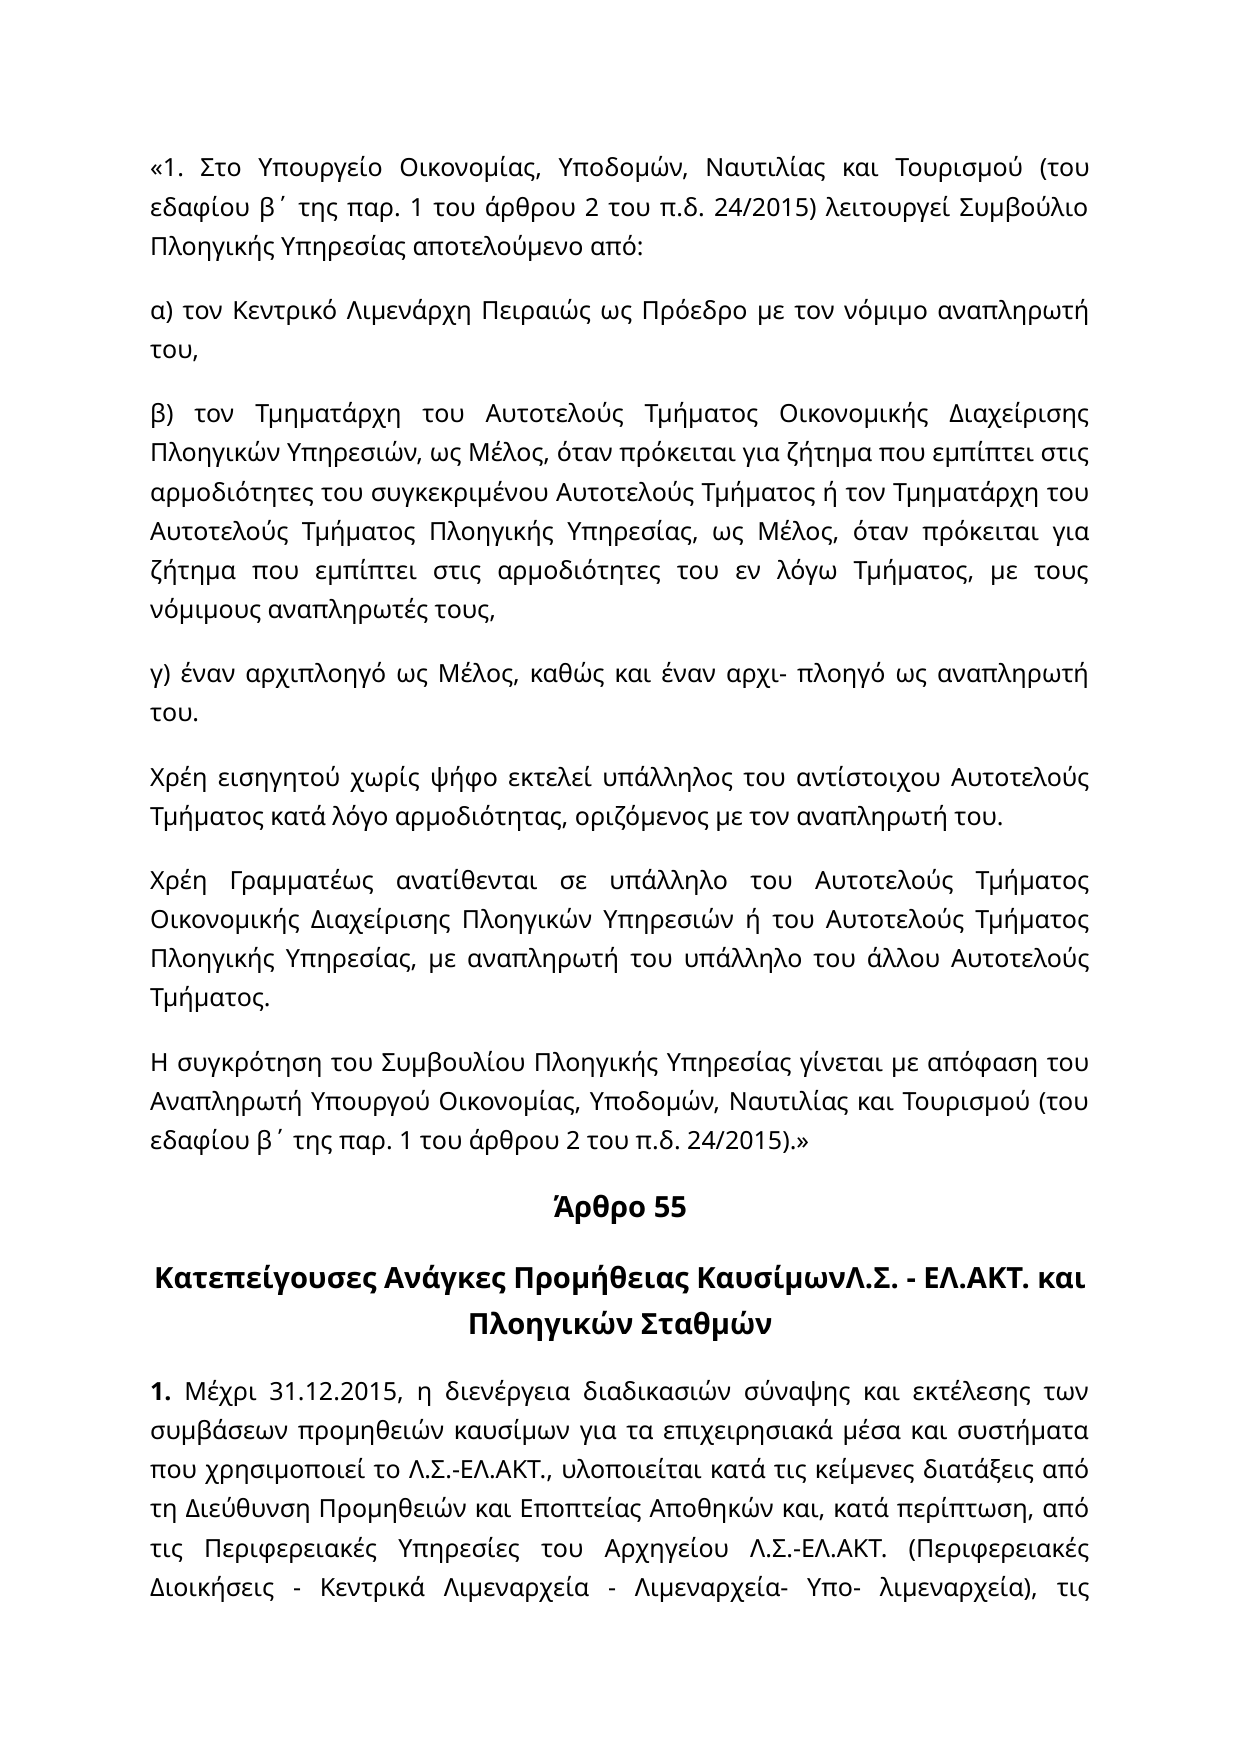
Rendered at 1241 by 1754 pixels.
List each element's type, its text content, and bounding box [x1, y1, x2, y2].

text «1. Στο Υπουργείο Οικονομίας, Υποδομών, Ναυτιλίας και Τουρισμού (του εδαφίου β΄ της παρ. 1 του άρθρου 2 του π.δ. 24/2015) λειτουργεί Συμβούλιο Πλοηγικής Υπηρεσίας αποτελούμενο από: [150, 150, 1090, 262]
text Η συγκρότηση του Συμβουλίου Πλοηγικής Υπηρεσίας γίνεται με απόφαση του Αναπληρωτή Υπουργού Οικονομίας, Υποδομών, Ναυτιλίας και Τουρισμού (του εδαφίου β΄ της παρ. 1 του άρθρου 2 του π.δ. 24/2015).» [150, 1044, 1090, 1157]
text α) τον Κεντρικό Λιμενάρχη Πειραιώς ως Πρόεδρο με τον νόμιμο αναπληρωτή του, [150, 292, 1090, 366]
subtitle Άρθρο 55 [150, 1187, 1090, 1226]
text γ) έναν αρχιπλοηγό ως Μέλος, καθώς και έναν αρχι- πλοηγό ως αναπληρωτή του. [150, 656, 1090, 729]
text Χρέη εισηγητού χωρίς ψήφο εκτελεί υπάλληλος του αντίστοιχου Αυτοτελούς Τμήματος κατά λόγο αρμοδιότητας, οριζόμενος με τον αναπληρωτή του. [150, 759, 1090, 832]
text Χρέη Γραμματέως ανατίθενται σε υπάλληλο του Αυτοτελούς Τμήματος Οικονομικής Διαχείρισης Πλοηγικών Υπηρεσιών ή του Αυτοτελούς Τμήματος Πλοηγικής Υπηρεσίας, με αναπληρωτή του υπάλληλο του άλλου Αυτοτελούς Τμήματος. [150, 862, 1090, 1014]
text β) τον Τμηματάρχη του Αυτοτελούς Τμήματος Οικονομικής Διαχείρισης Πλοηγικών Υπηρεσιών, ως Μέλος, όταν πρόκειται για ζήτημα που εμπίπτει στις αρμοδιότητες του συγκεκριμένου Αυτοτελούς Τμήματος ή τον Τμηματάρχη του Αυτοτελούς Τμήματος Πλοηγικής Υπηρεσίας, ως Μέλος, όταν πρόκειται για ζήτημα που εμπίπτει στις αρμοδιότητες του εν λόγω Τμήματος, με τους νόμιμους αναπληρωτές τους, [150, 396, 1090, 626]
subtitle Κατεπείγουσες Ανάγκες Προμήθειας ΚαυσίμωνΛ.Σ. - ΕΛ.ΑΚΤ. και Πλοηγικών Σταθμών [150, 1257, 1090, 1343]
text 1. Μέχρι 31.12.2015, η διενέργεια διαδικασιών σύναψης και εκτέλεσης των συμβάσεων προμηθειών καυσίμων για τα επιχειρησιακά μέσα και συστήματα που χρησιμοποιεί το Λ.Σ.-ΕΛ.ΑΚΤ., υλοποιείται κατά τις κείμενες διατάξεις από τη Διεύθυνση Προμηθειών και Εποπτείας Αποθηκών και, κατά περίπτωση, από τις Περιφερειακές Υπηρεσίες του Αρχηγείου Λ.Σ.-ΕΛ.ΑΚΤ. (Περιφερειακές Διοικήσεις - Κεντρικά Λιμεναρχεία - Λιμεναρχεία- Υπο- λιμεναρχεία), τις [150, 1373, 1090, 1603]
